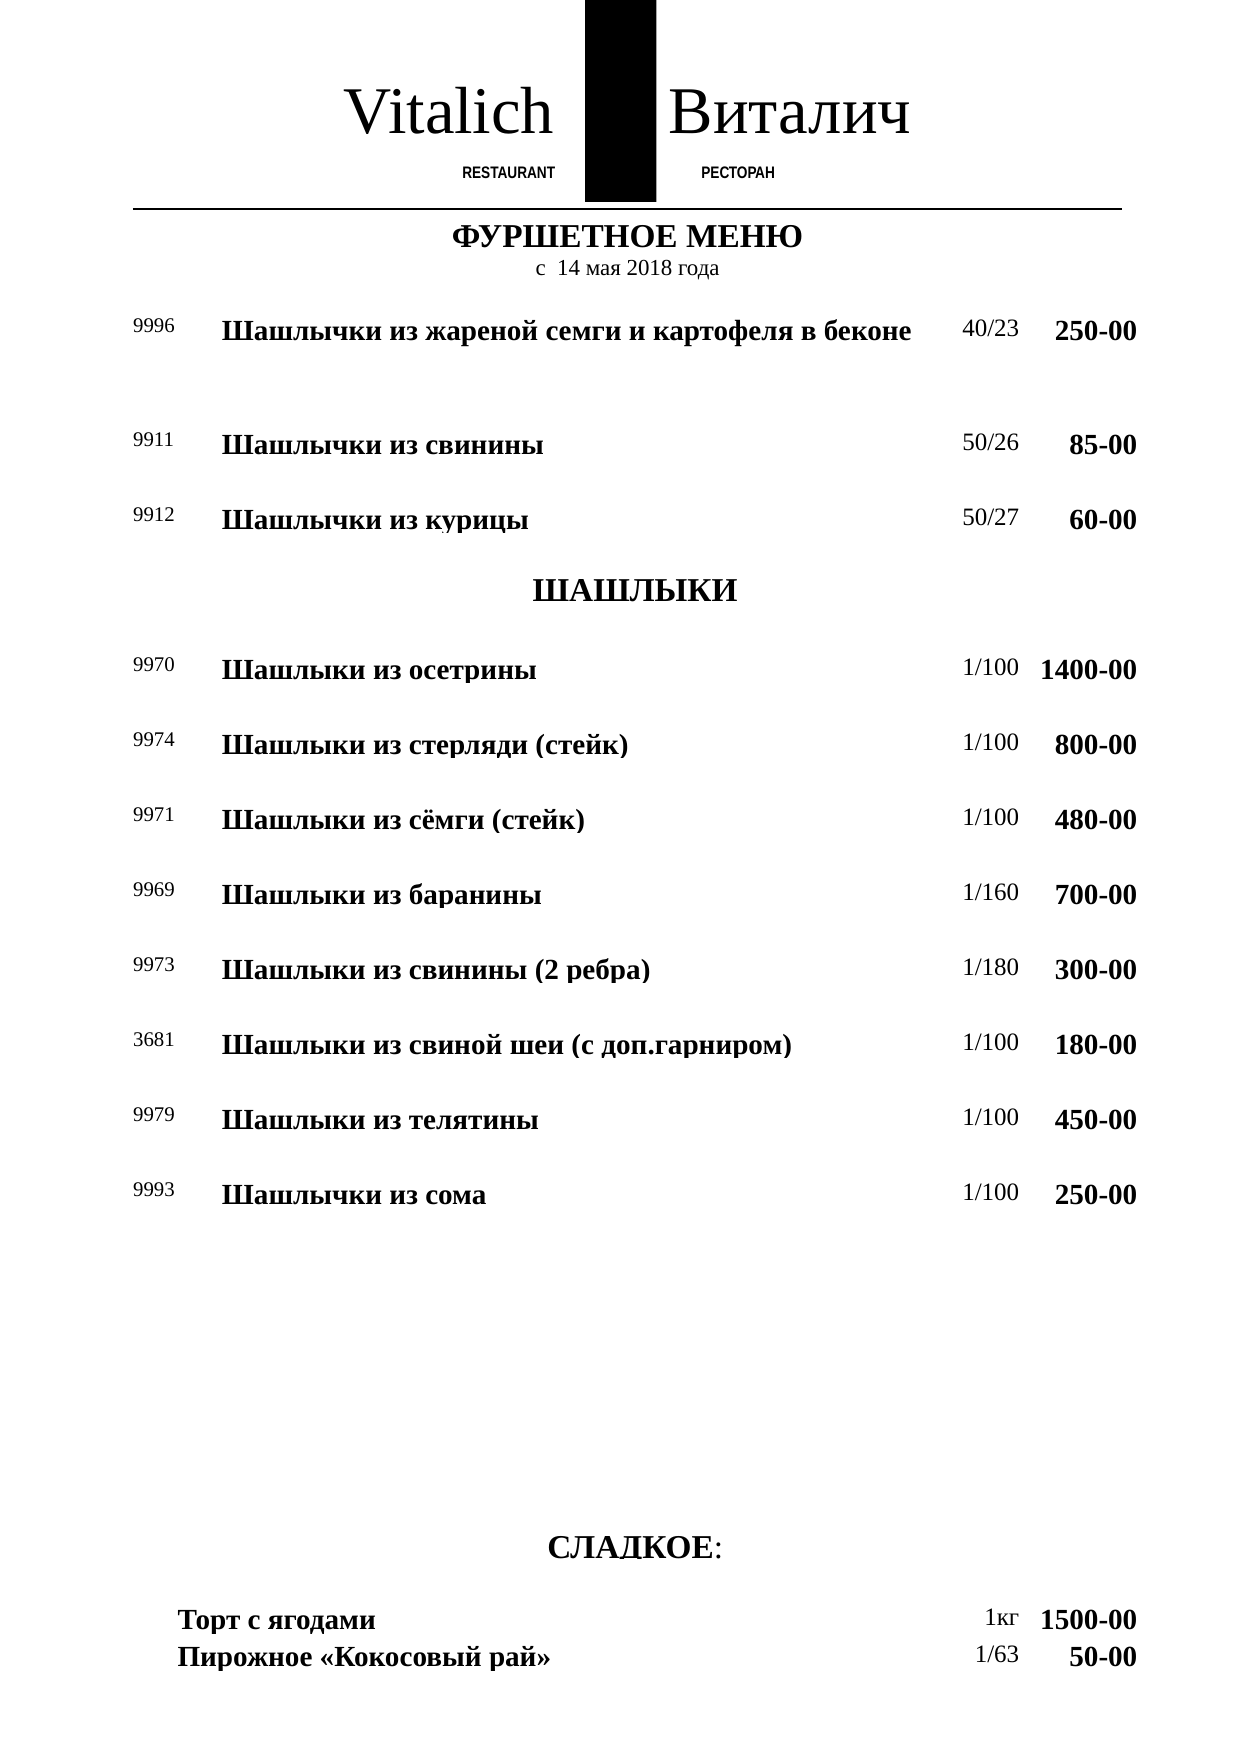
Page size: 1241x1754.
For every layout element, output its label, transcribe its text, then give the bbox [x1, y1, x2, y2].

table_cell 9911 [133, 451, 222, 458]
table_cell [930, 533, 1019, 571]
table_cell Шашлыки из стерляди (стейк) [222, 721, 930, 727]
table_cell [133, 983, 222, 989]
table_cell 9970 [133, 676, 222, 683]
table_cell 1/100 [930, 1021, 1019, 1058]
table_cell 50/26 [930, 421, 1019, 458]
table_cell 9993 [133, 1171, 222, 1177]
table_cell [1019, 683, 1137, 721]
table_cell 9912 [133, 526, 222, 533]
table_cell 250-00 [1019, 1171, 1137, 1208]
table_cell [222, 1133, 930, 1171]
table_cell [930, 833, 1019, 871]
table_cell 9970 [133, 646, 222, 652]
table_cell [133, 383, 222, 389]
table_cell 1/63 [901, 1633, 1019, 1671]
table_cell [222, 354, 930, 360]
table_cell [133, 788, 222, 796]
table_cell [133, 1633, 177, 1671]
table_cell [930, 758, 1019, 796]
table_cell 9996 [133, 337, 222, 354]
table_cell 60-00 [1019, 496, 1137, 533]
table_cell [930, 983, 1019, 1021]
table_cell 800-00 [1019, 721, 1137, 758]
table_cell [222, 908, 930, 914]
table_cell [222, 383, 930, 389]
table_cell 9996 [133, 307, 222, 313]
table_cell [222, 533, 930, 539]
table_cell 3681 [133, 1021, 222, 1027]
table_cell [133, 1058, 222, 1064]
table_cell 9971 [133, 826, 222, 833]
table_cell 9971 [133, 796, 222, 802]
table_cell [133, 683, 222, 689]
table_cell [133, 1088, 222, 1096]
table_cell Шашлычки из свинины [222, 421, 930, 427]
table_cell 9979 [133, 1096, 222, 1102]
table_cell Пирожное «Кокосовый рай» [177, 1633, 901, 1639]
table_cell [1019, 908, 1137, 946]
table_cell 9974 [133, 721, 222, 727]
table_cell [930, 354, 1019, 383]
table_cell [133, 1596, 177, 1602]
table_cell 3681 [133, 1051, 222, 1058]
table_cell 50/27 [930, 496, 1019, 533]
table_cell 9911 [133, 421, 222, 427]
table_cell 9969 [133, 871, 222, 877]
table_cell 1кг [901, 1596, 1019, 1633]
table_cell [1019, 1058, 1137, 1096]
table_cell [133, 938, 222, 946]
table_cell [133, 458, 222, 464]
table_cell 450-00 [1019, 1096, 1137, 1133]
table_cell 1/100 [930, 796, 1019, 833]
table_cell [1019, 758, 1137, 796]
table_cell [1019, 533, 1137, 571]
table_cell [1019, 354, 1137, 383]
table_cell [133, 1133, 222, 1171]
table_cell [1019, 383, 1137, 421]
table_cell [133, 758, 222, 764]
table_cell [133, 1626, 177, 1633]
table_cell Шашлычки из курицы [222, 496, 930, 502]
table_cell Шашлыки из сёмги (стейк) [222, 796, 930, 802]
table_cell [222, 758, 930, 764]
table_cell Шашлыки из свинины (2 ребра) [222, 946, 930, 952]
table_cell 1400-00 [1019, 646, 1137, 683]
table_cell Шашлычки из жареной семги и картофеля в беконе [222, 347, 930, 354]
table_cell [222, 833, 930, 839]
table_cell [133, 608, 222, 646]
table_cell 9912 [133, 496, 222, 502]
table_cell 250-00 [1019, 307, 1137, 354]
table_cell [1019, 983, 1137, 1021]
table_cell [930, 608, 1019, 646]
table_cell [133, 1013, 222, 1021]
table_cell Шашлычки из сома [222, 1171, 930, 1177]
table_cell [133, 354, 222, 360]
table_cell 1/100 [930, 1096, 1019, 1133]
table_cell [1019, 458, 1137, 496]
table_cell [930, 1133, 1019, 1171]
table_cell [930, 1058, 1019, 1096]
table_cell 1/160 [930, 871, 1019, 908]
table_cell [222, 608, 930, 646]
table_cell Шашлыки из баранины [222, 871, 930, 877]
table_cell 40/23 [930, 307, 1019, 354]
table_cell 300-00 [1019, 946, 1137, 983]
table_cell [133, 563, 222, 571]
table_cell [930, 383, 1019, 421]
table_cell [133, 863, 222, 871]
table_cell [133, 413, 222, 421]
table_cell Шашлыки из свиной шеи (с доп.гарниром) [222, 1021, 930, 1027]
table_cell 50-00 [1019, 1633, 1137, 1671]
table_cell [222, 683, 930, 689]
table_cell [133, 908, 222, 914]
table_cell [133, 488, 222, 496]
table_cell 1/100 [930, 721, 1019, 758]
table_cell [222, 983, 930, 989]
table_cell 700-00 [1019, 871, 1137, 908]
table_cell 480-00 [1019, 796, 1137, 833]
table_cell [1019, 608, 1137, 646]
table_cell 180-00 [1019, 1021, 1137, 1058]
table_cell 9973 [133, 946, 222, 952]
table_cell 1500-00 [1019, 1596, 1137, 1633]
table_cell [1019, 833, 1137, 871]
table_cell 9993 [133, 1201, 222, 1208]
table_cell [222, 458, 930, 464]
table_cell Торт с ягодами [177, 1596, 901, 1602]
table_cell [901, 1558, 1019, 1596]
table_cell 9979 [133, 1126, 222, 1133]
table_cell [133, 533, 222, 539]
table_cell [930, 683, 1019, 721]
table_cell Шашлыки из осетрины [222, 646, 930, 652]
table_cell 9974 [133, 751, 222, 758]
table_cell [133, 833, 222, 839]
table_cell [133, 713, 222, 721]
table_cell [133, 1558, 901, 1564]
table_cell 9969 [133, 901, 222, 908]
table_cell [1019, 1558, 1137, 1596]
table_cell [930, 458, 1019, 496]
table_cell Шашлыки из телятины [222, 1096, 930, 1102]
table_cell 85-00 [1019, 421, 1137, 458]
table_cell [1019, 1133, 1137, 1171]
table_cell 1/180 [930, 946, 1019, 983]
table_cell [222, 1058, 930, 1064]
table_cell [930, 908, 1019, 946]
table_cell Шашлычки из жареной семги и картофеля в беконе [222, 307, 930, 313]
table_header СЛАДКОЕ: [133, 1521, 1137, 1558]
table_cell 9973 [133, 976, 222, 983]
table_cell 1/100 [930, 1171, 1019, 1208]
table_cell 1/100 [930, 646, 1019, 683]
